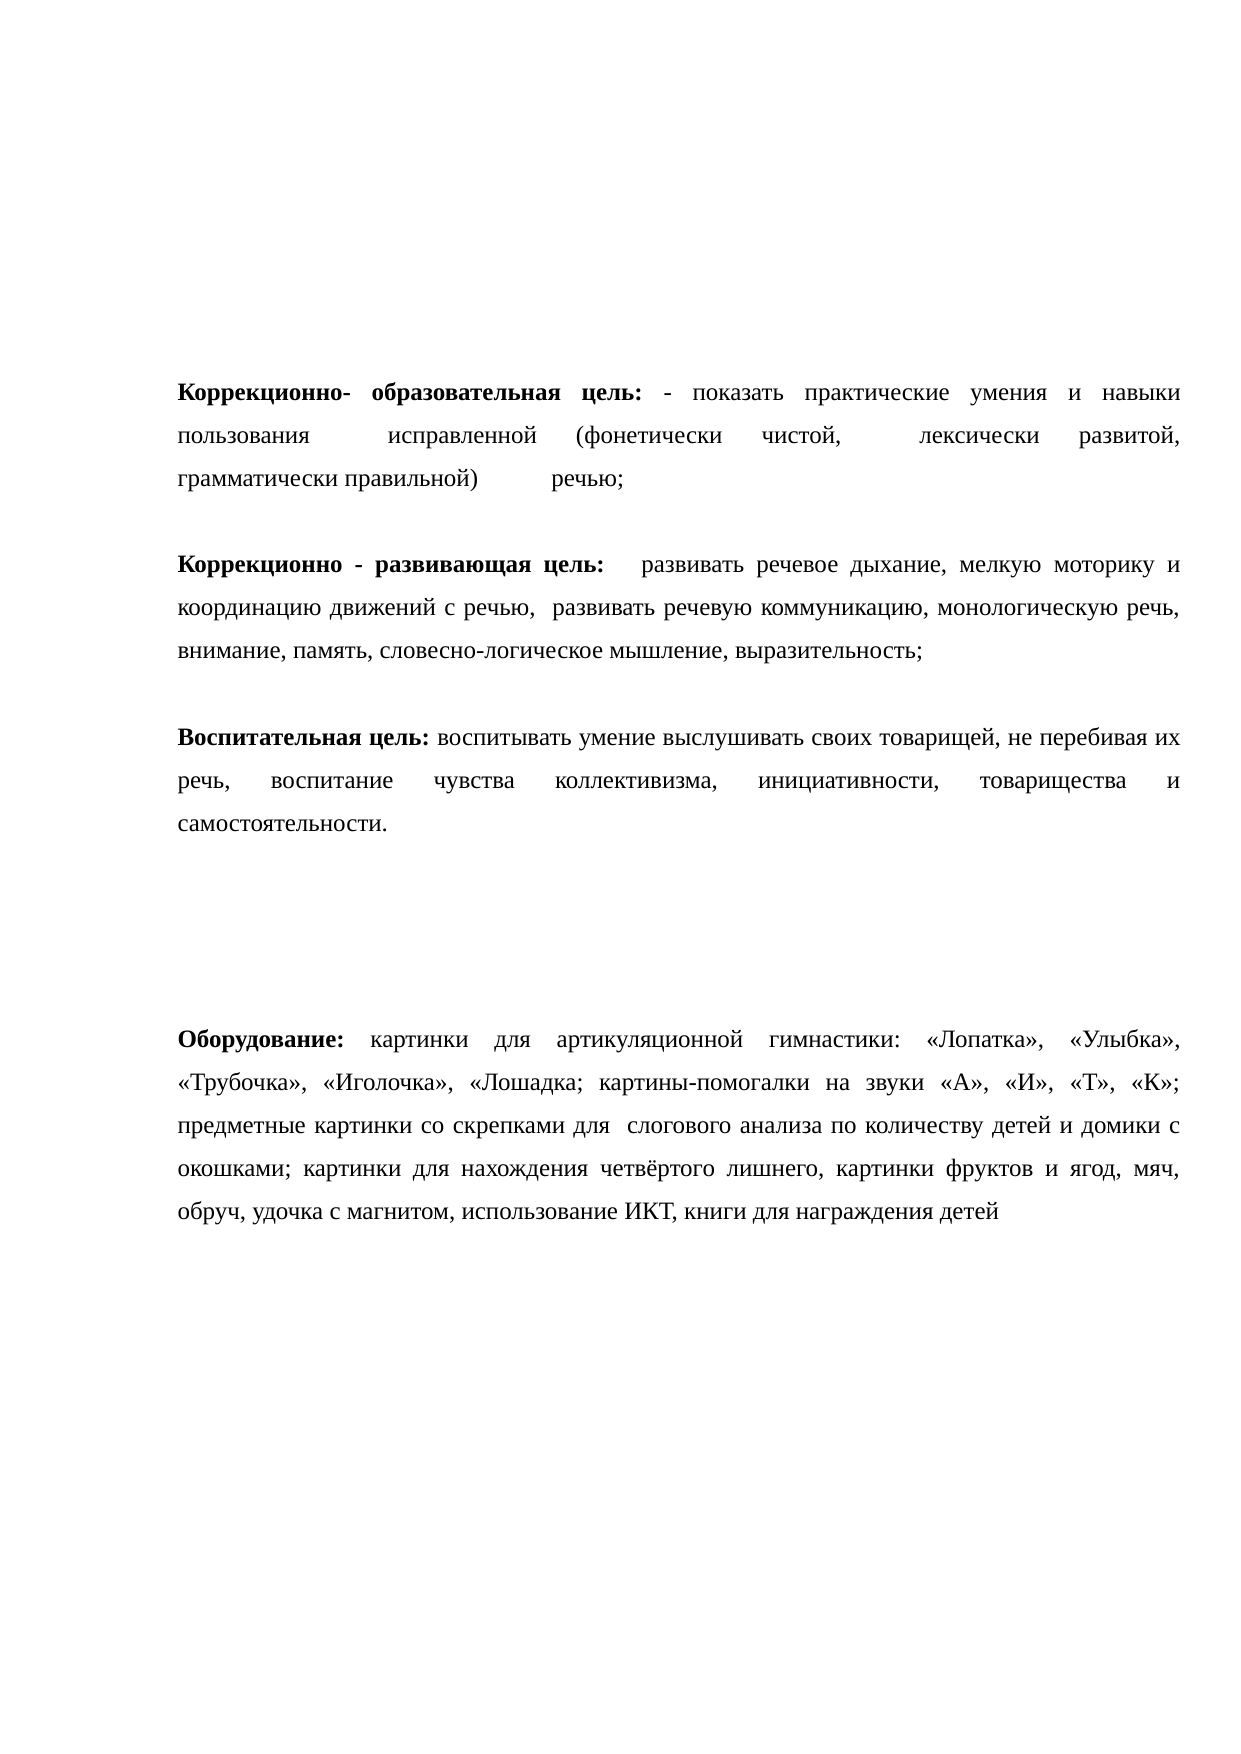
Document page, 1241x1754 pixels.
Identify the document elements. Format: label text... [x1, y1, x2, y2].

text Коррекционно- образовательная цель: - показать практические умения и навыки пользования исправленной (фонетически чистой, лексически развитой, грамматически правильной) речью; [177, 377, 1181, 492]
text Оборудование: картинки для артикуляционной гимнастики: «Лопатка», «Улыбка», «Трубочка», «Иголочка», «Лошадка; картины-помогалки на звуки «А», «И», «Т», «К»; предметные картинки со скрепками для слогового анализа по количеству детей и домики с окошками; картинки для нахождения четвёртого лишнего, картинки фруктов и ягод, мяч, обруч, удочка с магнитом, использование ИКТ, книги для награждения детей [177, 1024, 1181, 1225]
text Воспитательная цель: воспитывать умение выслушивать своих товарищей, не перебивая их речь, воспитание чувства коллективизма, инициативности, товарищества и самостоятельности. [177, 722, 1181, 837]
text Коррекционно - развивающая цель: развивать речевое дыхание, мелкую моторику и координацию движений с речью, развивать речевую коммуникацию, монологическую речь, внимание, память, словесно-логическое мышление, выразительность; [177, 549, 1181, 664]
